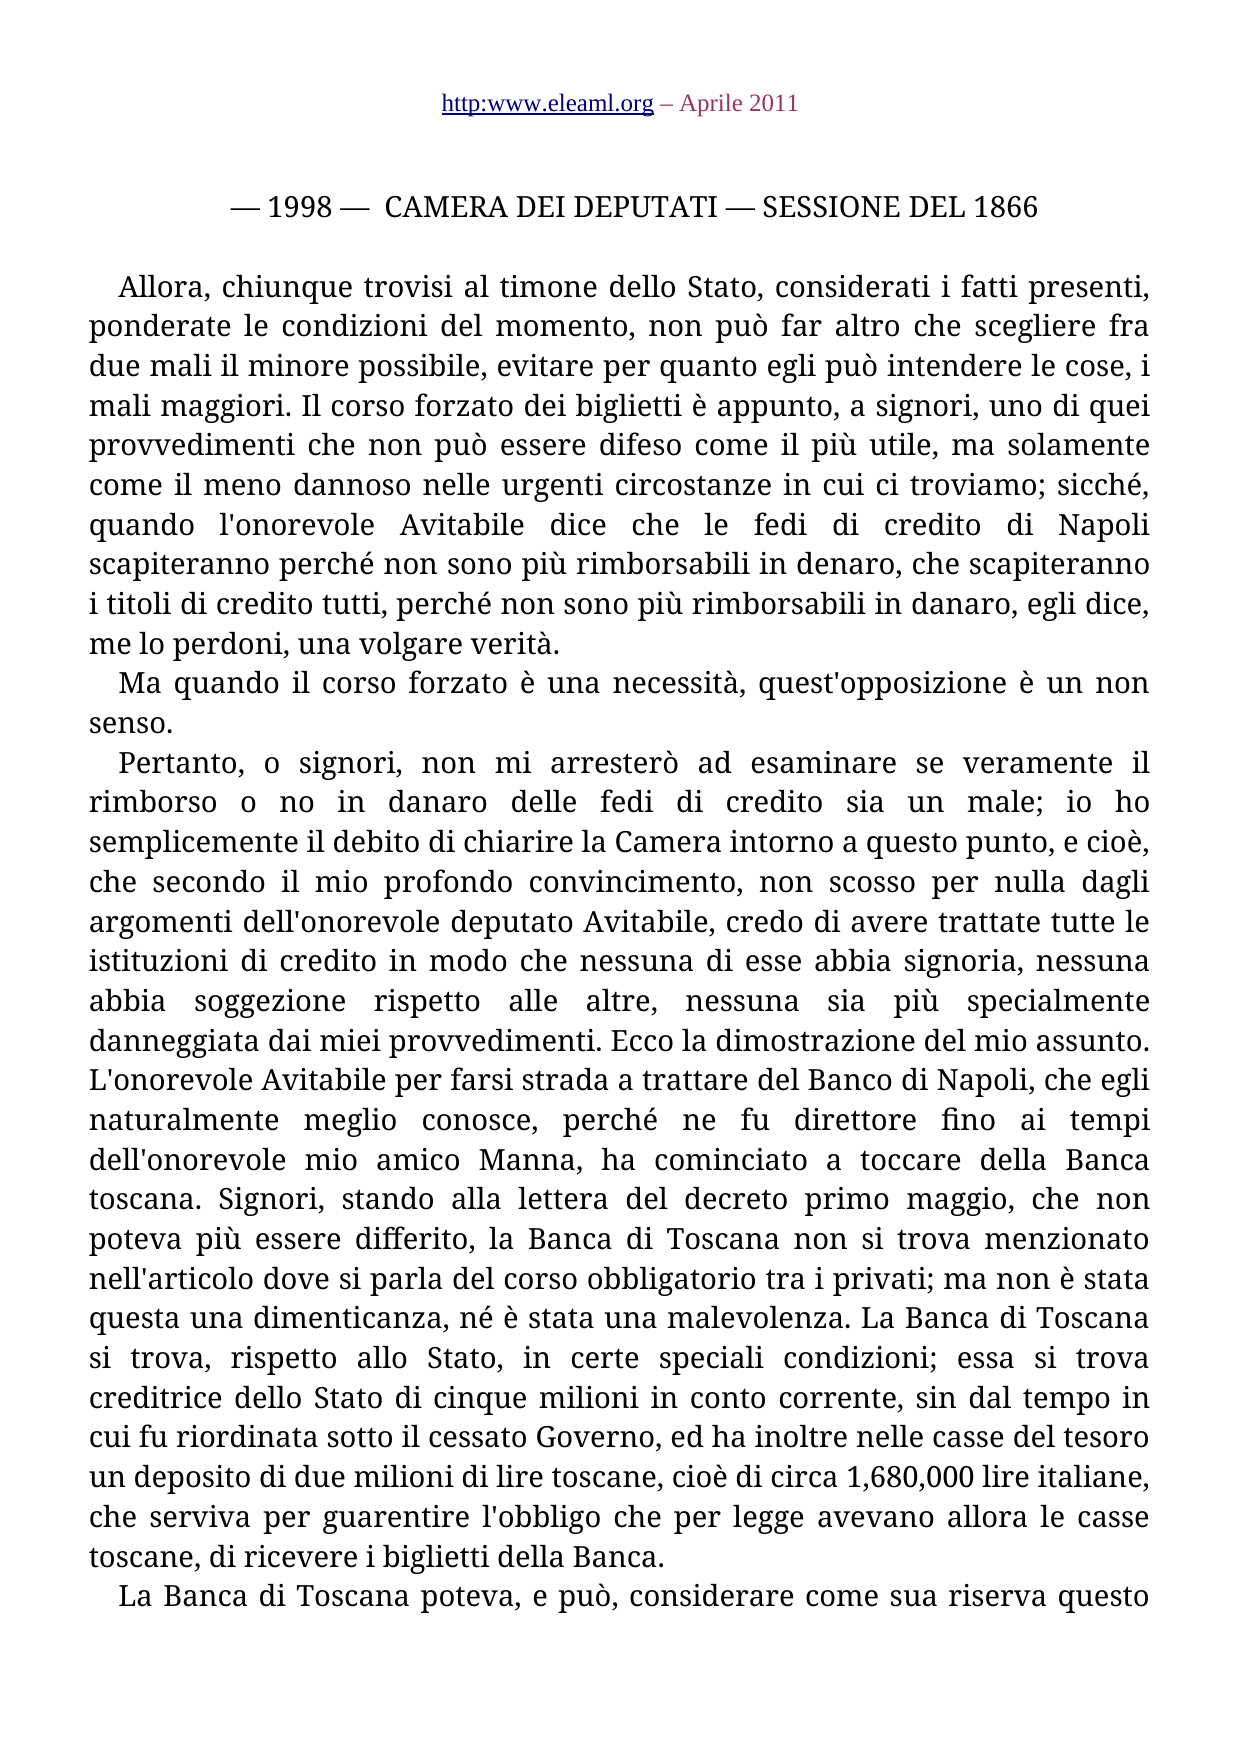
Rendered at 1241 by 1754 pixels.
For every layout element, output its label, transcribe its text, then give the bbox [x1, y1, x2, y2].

text — 1998 — CAMERA DEI DEPUTATI — SESSIONE DEL 1866 [88, 186, 1152, 226]
text La Banca di Toscana poteva, e può, considerare come sua riserva questo [88, 1576, 1152, 1615]
text Pertanto, o signori, non mi arresterò ad esaminare se veramente il rimborso o no in danaro delle fedi di credito sia un male; io ho semplicemente il debito di chiarire la Camera intorno a questo punto, e cioè, che secondo il mio profondo convincimento, non scosso per nulla dagli argomenti dell'onorevole deputato Avitabile, credo di avere trattate tutte le istituzioni di credito in modo che nessuna di esse abbia signoria, nessuna abbia soggezione rispetto alle altre, nessuna sia più specialmente danneggiata dai miei provvedimenti. Ecco la dimostrazione del mio assunto. L'onorevole Avitabile per farsi strada a trattare del Banco di Napoli, che egli naturalmente meglio conosce, perché ne fu direttore fino ai tempi dell'onorevole mio amico Manna, ha cominciato a toccare della Banca toscana. Signori, stando alla lettera del decreto primo maggio, che non poteva più essere differito, la Banca di Toscana non si trova menzionato nell'articolo dove si parla del corso obbligatorio tra i privati; ma non è stata questa una dimenticanza, né è stata una malevolenza. La Banca di Toscana si trova, rispetto allo Stato, in certe speciali condizioni; essa si trova creditrice dello Stato di cinque milioni in conto corrente, sin dal tempo in cui fu riordinata sotto il cessato Governo, ed ha inoltre nelle casse del tesoro un deposito di due milioni di lire toscane, cioè di circa 1,680,000 lire italiane, che serviva per guarentire l'obbligo che per legge avevano allora le casse toscane, di ricevere i biglietti della Banca. [88, 742, 1152, 1576]
text Allora, chiunque trovisi al timone dello Stato, considerati i fatti presenti, ponderate le condizioni del momento, non può far altro che scegliere fra due mali il minore possibile, evitare per quanto egli può intendere le cose, i mali maggiori. Il corso forzato dei biglietti è appunto, a signori, uno di quei provvedimenti che non può essere difeso come il più utile, ma solamente come il meno dannoso nelle urgenti circostanze in cui ci troviamo; sicché, quando l'onorevole Avitabile dice che le fedi di credito di Napoli scapiteranno perché non sono più rimborsabili in denaro, che scapiteranno i titoli di credito tutti, perché non sono più rimborsabili in danaro, egli dice, me lo perdoni, una volgare verità. [88, 266, 1152, 663]
text Ma quando il corso forzato è una necessità, quest'opposizione è un non senso. [88, 663, 1152, 742]
